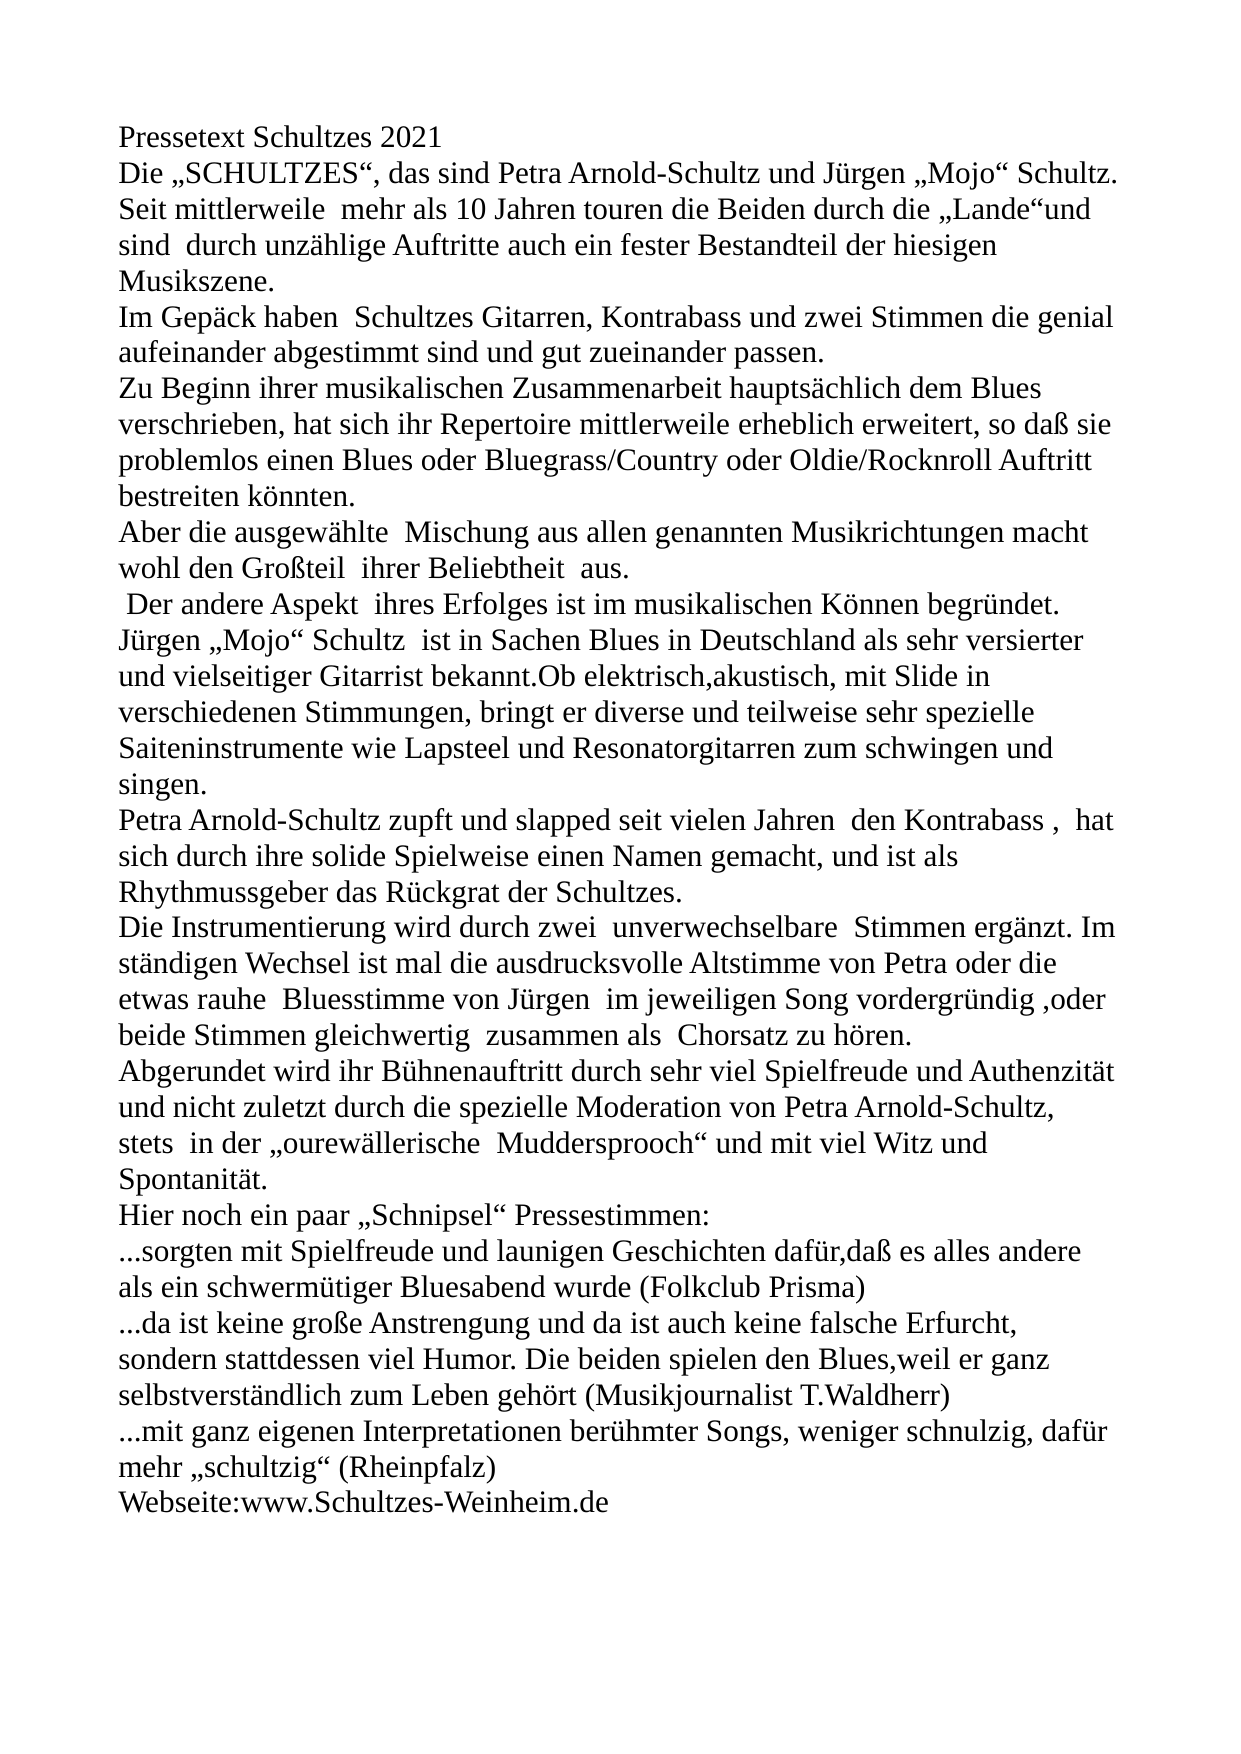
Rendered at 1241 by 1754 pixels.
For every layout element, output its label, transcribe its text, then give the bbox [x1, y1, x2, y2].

text Pressetext Schultzes 2021 [118, 118, 1122, 154]
text ...mit ganz eigenen Interpretationen berühmter Songs, weniger schnulzig, dafür mehr „schultzig“ (Rheinpfalz) [118, 1412, 1122, 1484]
text ...da ist keine große Anstrengung und da ist auch keine falsche Erfurcht, sondern stattdessen viel Humor. Die beiden spielen den Blues,weil er ganz selbstverständlich zum Leben gehört (Musikjournalist T.Waldherr) [118, 1304, 1122, 1412]
text Die „SCHULTZES“, das sind Petra Arnold-Schultz und Jürgen „Mojo“ Schultz. Seit mittlerweile mehr als 10 Jahren touren die Beiden durch die „Lande“und sind durch unzählige Auftritte auch ein fester Bestandteil der hiesigen Musikszene. [118, 154, 1122, 298]
text Jürgen „Mojo“ Schultz ist in Sachen Blues in Deutschland als sehr versierter und vielseitiger Gitarrist bekannt.Ob elektrisch,akustisch, mit Slide in verschiedenen Stimmungen, bringt er diverse und teilweise sehr spezielle Saiteninstrumente wie Lapsteel und Resonatorgitarren zum schwingen und singen. [118, 621, 1122, 801]
text Webseite:www.Schultzes-Weinheim.de [118, 1484, 1122, 1520]
text ...sorgten mit Spielfreude und launigen Geschichten dafür,daß es alles andere als ein schwermütiger Bluesabend wurde (Folkclub Prisma) [118, 1232, 1122, 1304]
text Die Instrumentierung wird durch zwei unverwechselbare Stimmen ergänzt. Im ständigen Wechsel ist mal die ausdrucksvolle Altstimme von Petra oder die etwas rauhe Bluesstimme von Jürgen im jeweiligen Song vordergründig ,oder beide Stimmen gleichwertig zusammen als Chorsatz zu hören. [118, 909, 1122, 1052]
text Zu Beginn ihrer musikalischen Zusammenarbeit hauptsächlich dem Blues verschrieben, hat sich ihr Repertoire mittlerweile erheblich erweitert, so daß sie problemlos einen Blues oder Bluegrass/Country oder Oldie/Rocknroll Auftritt bestreiten könnten. Aber die ausgewählte Mischung aus allen genannten Musikrichtungen macht wohl den Großteil ihrer Beliebtheit aus. [118, 370, 1122, 585]
text Im Gepäck haben Schultzes Gitarren, Kontrabass und zwei Stimmen die genial aufeinander abgestimmt sind und gut zueinander passen. [118, 298, 1122, 370]
text Petra Arnold-Schultz zupft und slapped seit vielen Jahren den Kontrabass , hat sich durch ihre solide Spielweise einen Namen gemacht, und ist als Rhythmussgeber das Rückgrat der Schultzes. [118, 801, 1122, 909]
text Hier noch ein paar „Schnipsel“ Pressestimmen: [118, 1196, 1122, 1232]
text Abgerundet wird ihr Bühnenauftritt durch sehr viel Spielfreude und Authenzität und nicht zuletzt durch die spezielle Moderation von Petra Arnold-Schultz, stets in der „ourewällerische Muddersprooch“ und mit viel Witz und Spontanität. [118, 1052, 1122, 1196]
text Der andere Aspekt ihres Erfolges ist im musikalischen Können begründet. [118, 585, 1122, 621]
